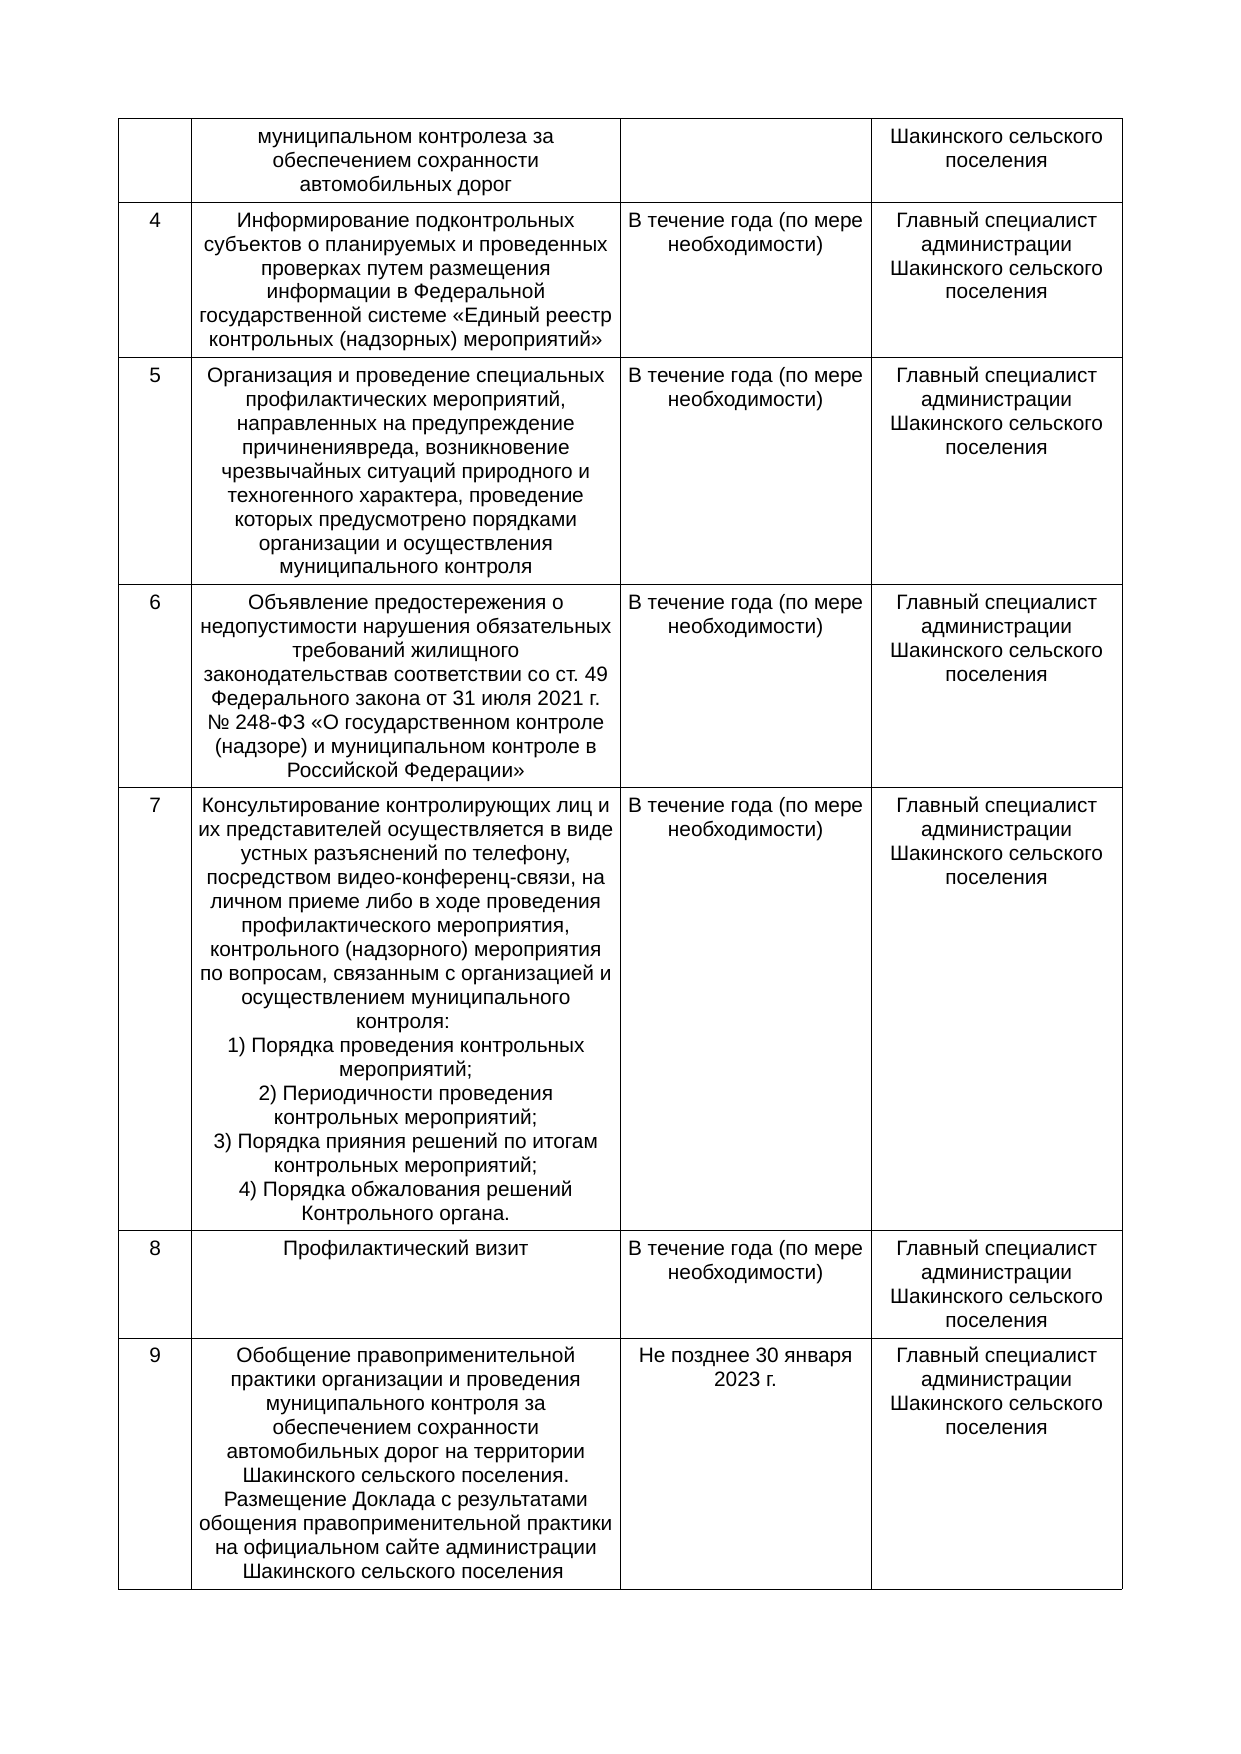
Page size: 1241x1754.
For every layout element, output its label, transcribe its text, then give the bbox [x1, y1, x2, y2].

table_cell Профилактический визит [192, 1231, 620, 1337]
table_cell Консультирование контролирующих лиц и их представителей осуществляется в виде устных разъяснений по телефону, посредством видео-конференц-связи, на личном приеме либо в ходе проведения профилактического мероприятия, контрольного (надзорного) мероприятия по вопросам, связанным с организацией и осуществлением муниципального контроля: 1) Порядка проведения контрольных мероприятий; 2) Периодичности проведения контрольных мероприятий; 3) Порядка прияния решений по итогам контрольных мероприятий; 4) Порядка обжалования решений Контрольного органа. [192, 788, 620, 1230]
table_cell 5 [119, 358, 191, 584]
table_cell В течение года (по мере необходимости) [621, 1231, 871, 1337]
table_cell [119, 119, 191, 202]
table_cell 8 [119, 1231, 191, 1337]
table_cell Информирование подконтрольных субъектов о планируемых и проведенных проверках путем размещения информации в Федеральной государственной системе «Единый реестр контрольных (надзорных) мероприятий» [192, 203, 620, 357]
table_cell Объявление предостережения о недопустимости нарушения обязательных требований жилищного законодательствав соответствии со ст. 49 Федерального закона от 31 июля 2021 г. № 248-ФЗ «О государственном контроле (надзоре) и муниципальном контроле в Российской Федерации» [192, 585, 620, 787]
table_cell Главный специалист администрации Шакинского сельского поселения [872, 203, 1122, 357]
table_cell Не позднее 30 января 2023 г. [621, 1339, 871, 1589]
table_cell 9 [119, 1339, 191, 1589]
table_cell Главный специалист администрации Шакинского сельского поселения [872, 585, 1122, 787]
table_cell [621, 119, 871, 202]
table_cell муниципальном контролеза за обеспечением сохранности автомобильных дорог [192, 119, 620, 202]
table_cell В течение года (по мере необходимости) [621, 203, 871, 357]
table_cell Главный специалист администрации Шакинского сельского поселения [872, 1231, 1122, 1337]
table_cell Главный специалист администрации Шакинского сельского поселения [872, 358, 1122, 584]
table_cell Организация и проведение специальных профилактических мероприятий, направленных на предупреждение причинениявреда, возникновение чрезвычайных ситуаций природного и техногенного характера, проведение которых предусмотрено порядками организации и осуществления муниципального контроля [192, 358, 620, 584]
table_cell 4 [119, 203, 191, 357]
table_cell 6 [119, 585, 191, 787]
table_cell Обобщение правоприменительной практики организации и проведения муниципального контроля за обеспечением сохранности автомобильных дорог на территории Шакинского сельского поселения. Размещение Доклада с результатами обощения правоприменительной практики на официальном сайте администрации Шакинского сельского поселения [192, 1339, 620, 1589]
table_cell Главный специалист администрации Шакинского сельского поселения [872, 788, 1122, 1230]
table_cell В течение года (по мере необходимости) [621, 788, 871, 1230]
table_cell В течение года (по мере необходимости) [621, 358, 871, 584]
table_cell Шакинского сельского поселения [872, 119, 1122, 202]
table_cell В течение года (по мере необходимости) [621, 585, 871, 787]
table_cell 7 [119, 788, 191, 1230]
table_cell Главный специалист администрации Шакинского сельского поселения [872, 1339, 1122, 1589]
